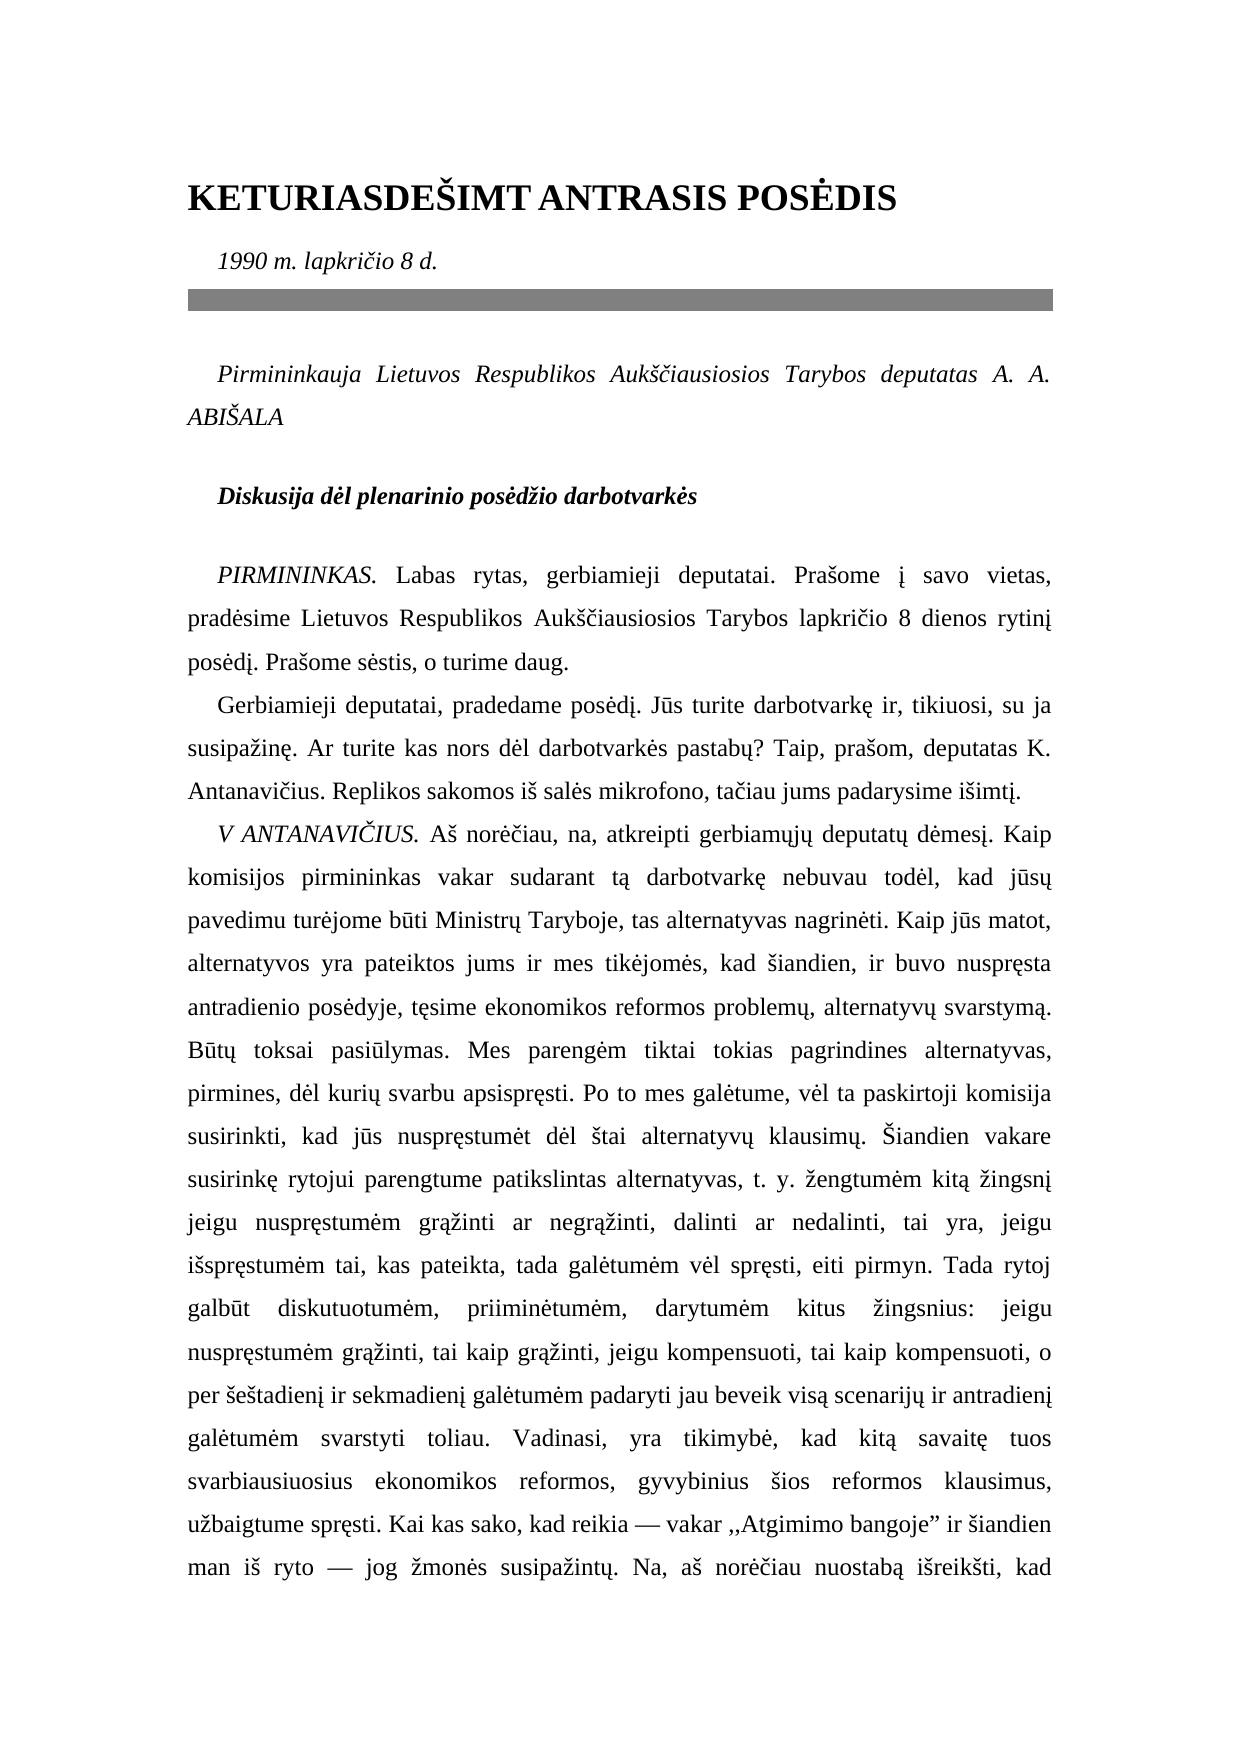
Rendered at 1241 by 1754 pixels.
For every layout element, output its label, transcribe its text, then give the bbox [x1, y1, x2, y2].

text 1990 m. lapkričio 8 d. [187, 246, 1053, 275]
text Pirmininkauja Lietuvos Respublikos Aukščiausiosios Tarybos deputatas A. A. ABIŠALA [187, 359, 1053, 431]
text Gerbiamieji deputatai, pradedame posėdį. Jūs turite darbotvarkę ir, tikiuosi, su ja susipažinę. Ar turite kas nors dėl darbotvarkės pastabų? Taip, prašom, deputatas K. Antanavičius. Replikos sakomos iš salės mikrofono, tačiau jums padarysime išimtį. [187, 690, 1053, 805]
subtitle Diskusija dėl plenarinio posėdžio darbotvarkės [187, 481, 1053, 510]
text PIRMININKAS. Labas rytas, gerbiamieji deputatai. Prašome į savo vietas, pradėsime Lietuvos Respublikos Aukščiausiosios Tarybos lapkričio 8 dienos rytinį posėdį. Prašome sėstis, o turime daug. [187, 560, 1053, 675]
text V ANTANAVIČIUS. Aš norėčiau, na, atkreipti gerbiamųjų deputatų dėmesį. Kaip komisijos pirmininkas vakar sudarant tą darbotvarkę nebuvau todėl, kad jūsų pavedimu turėjome būti Ministrų Taryboje, tas alternatyvas nagrinėti. Kaip jūs matot, alternatyvos yra pateiktos jums ir mes tikėjomės, kad šiandien, ir buvo nuspręsta antradienio posėdyje, tęsime ekonomikos reformos problemų, alternatyvų svarstymą. Būtų toksai pasiūlymas. Mes parengėm tiktai tokias pagrindines alternatyvas, pirmines, dėl kurių svarbu apsispręsti. Po to mes galėtume, vėl ta paskirtoji komisija susirinkti, kad jūs nuspręstumėt dėl štai alternatyvų klausimų. Šiandien vakare susirinkę rytojui parengtume patikslintas alternatyvas, t. y. žengtumėm kitą žingsnį jeigu nuspręstumėm grąžinti ar negrąžinti, dalinti ar nedalinti, tai yra, jeigu išspręstumėm tai, kas pateikta, tada galėtumėm vėl spręsti, eiti pirmyn. Tada rytoj galbūt diskutuotumėm, priiminėtumėm, darytumėm kitus žingsnius: jeigu nuspręstumėm grąžinti, tai kaip grąžinti, jeigu kompensuoti, tai kaip kompensuoti, o per šeštadienį ir sekmadienį galėtumėm padaryti jau beveik visą scenarijų ir antradienį galėtumėm svarstyti toliau. Vadinasi, yra tikimybė, kad kitą savaitę tuos svarbiausiuosius ekonomikos reformos, gyvybinius šios reformos klausimus, užbaigtume spręsti. Kai kas sako, kad reikia — vakar ,,Atgimimo bangoje” ir šiandien man iš ryto — jog žmonės susipažintų. Na, aš norėčiau nuostabą išreikšti, kad [187, 819, 1053, 1581]
subtitle KETURIASDEŠIMT ANTRASIS POSĖDIS [187, 175, 1053, 218]
